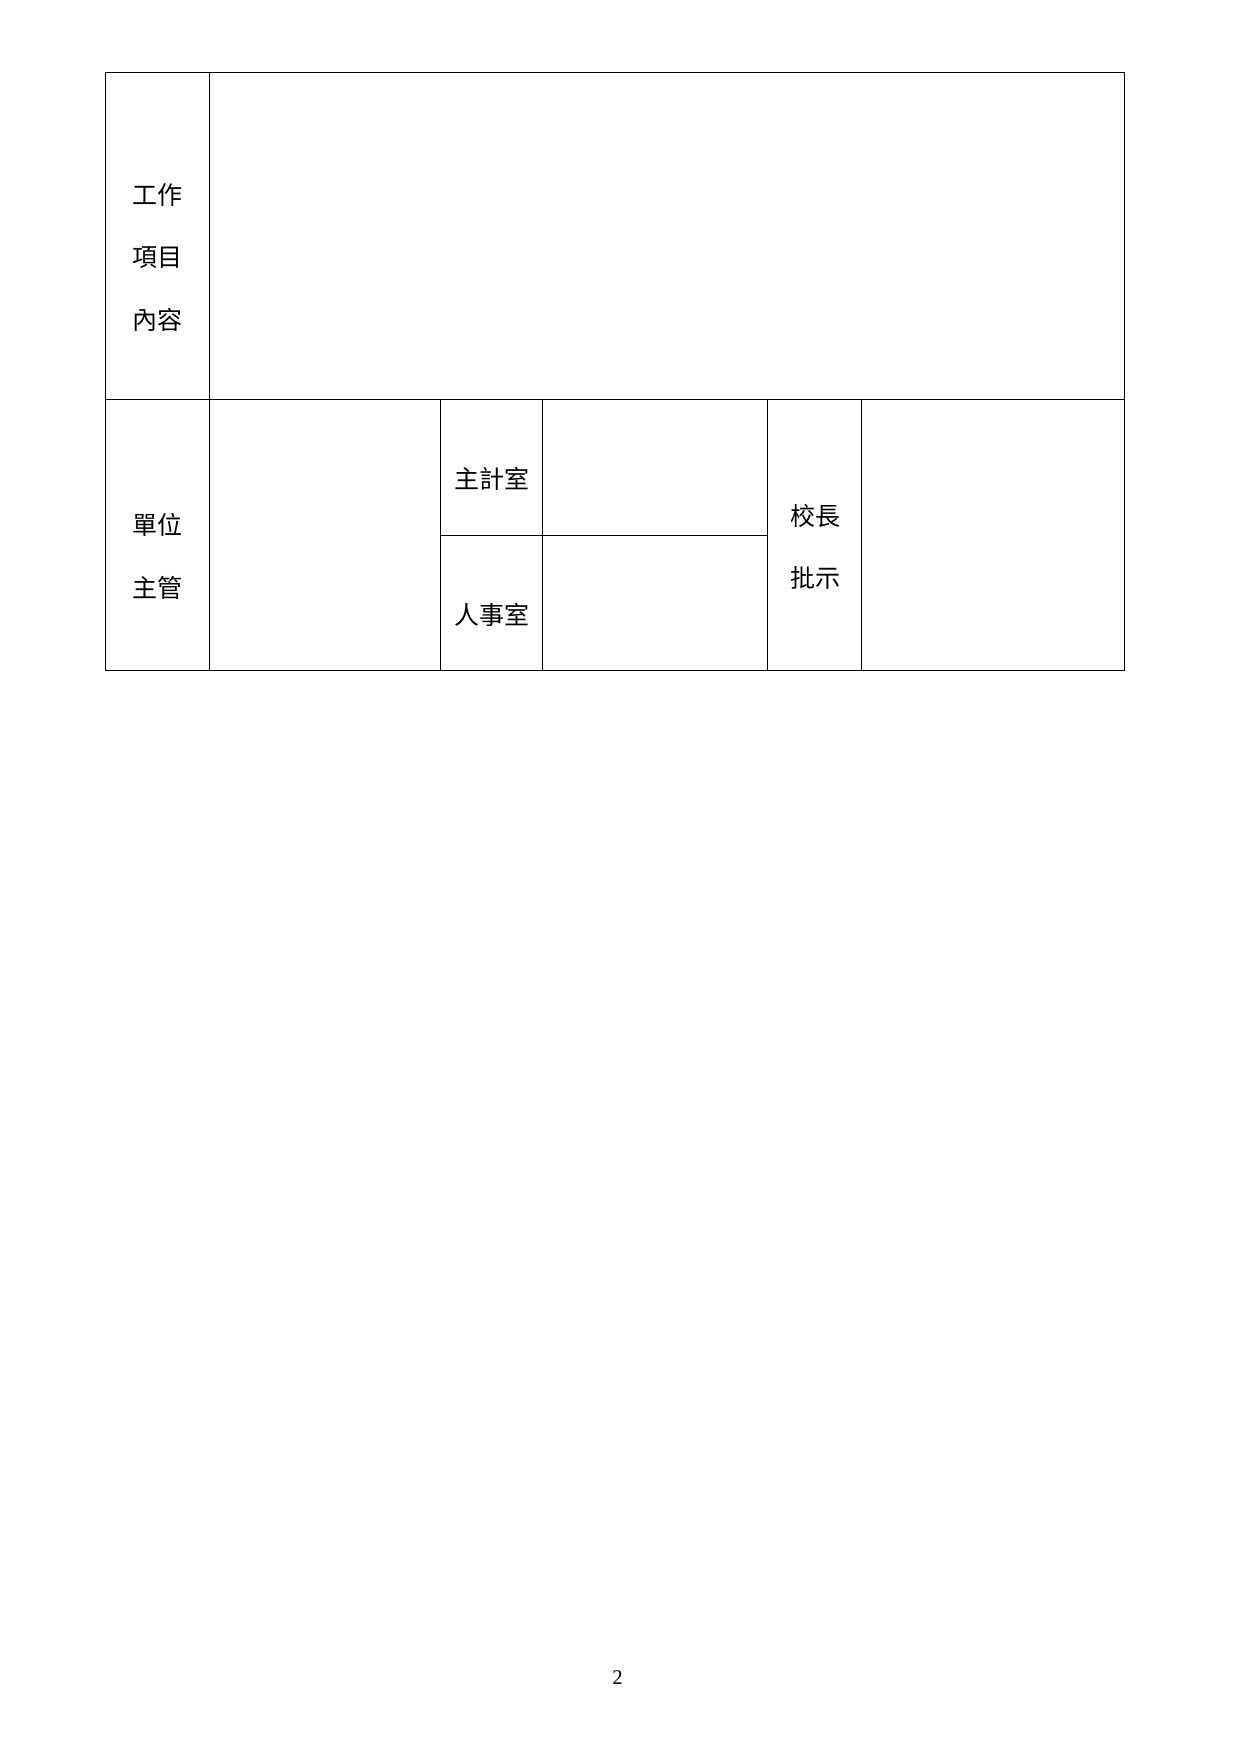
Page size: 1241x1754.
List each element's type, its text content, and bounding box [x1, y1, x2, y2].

table_cell 人事室 [441, 536, 542, 670]
table_cell 單位 主管 [106, 400, 209, 670]
table_cell 校長 批示 [768, 400, 861, 670]
table_cell [543, 400, 767, 535]
table_cell [862, 400, 1124, 670]
table_cell [210, 400, 440, 670]
table_cell [543, 536, 767, 670]
table_cell [210, 73, 1124, 399]
table_cell 工作 項目 內容 [106, 73, 209, 399]
table_cell 主計室 [441, 400, 542, 535]
